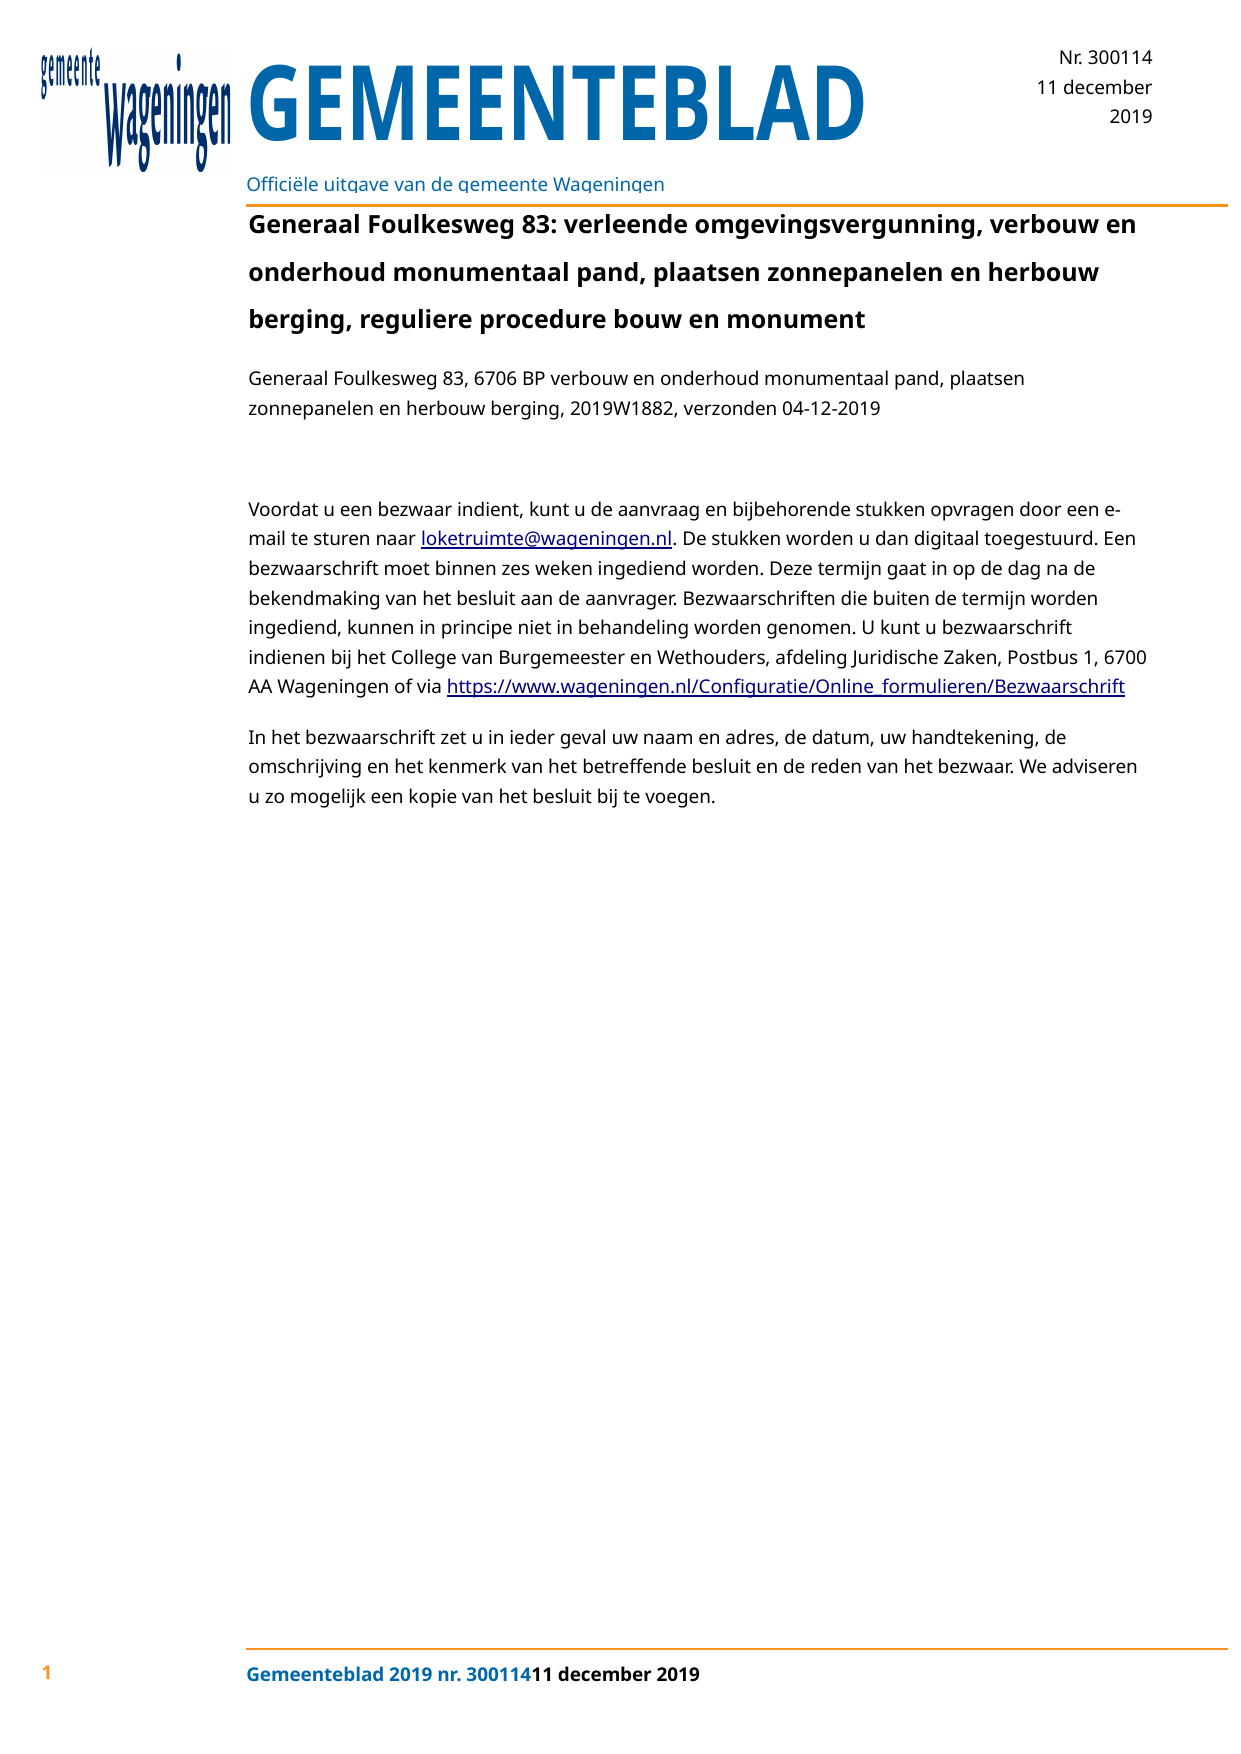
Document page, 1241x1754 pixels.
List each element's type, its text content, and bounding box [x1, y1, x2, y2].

text In het bezwaarschrift zet u in ieder geval uw naam en adres, de datum, uw handtekening, de omschrijving en het kenmerk van het betreffende besluit en de reden van het bezwaar. We adviseren u zo mogelijk een kopie van het besluit bij te voegen. [248, 724, 1152, 809]
text Generaal Foulkesweg 83: verleende omgevingsvergunning, verbouw en onderhoud monumentaal pand, plaatsen zonnepanelen en herbouw berging, reguliere procedure bouw en monument [248, 207, 1152, 336]
picture [41, 47, 231, 172]
text Generaal Foulkesweg 83, 6706 BP verbouw en onderhoud monumentaal pand, plaatsen zonnepanelen en herbouw berging, 2019W1882, verzonden 04-12-2019 [248, 366, 1152, 421]
text Voordat u een bezwaar indient, kunt u de aanvraag en bijbehorende stukken opvragen door een e-mail te sturen naar loketruimte@wageningen.nl. De stukken worden u dan digitaal toegestuurd. Een bezwaarschrift moet binnen zes weken ingediend worden. Deze termijn gaat in op de dag na de bekendmaking van het besluit aan de aanvrager. Bezwaarschriften die buiten de termijn worden ingediend, kunnen in principe niet in behandeling worden genomen. U kunt u bezwaarschrift indienen bij het College van Burgemeester en Wethouders, afdeling Juridische Zaken, Postbus 1, 6700 AA Wageningen of via https://www.wageningen.nl/Configuratie/Online_formulieren/Bezwaarschrift [248, 496, 1152, 699]
